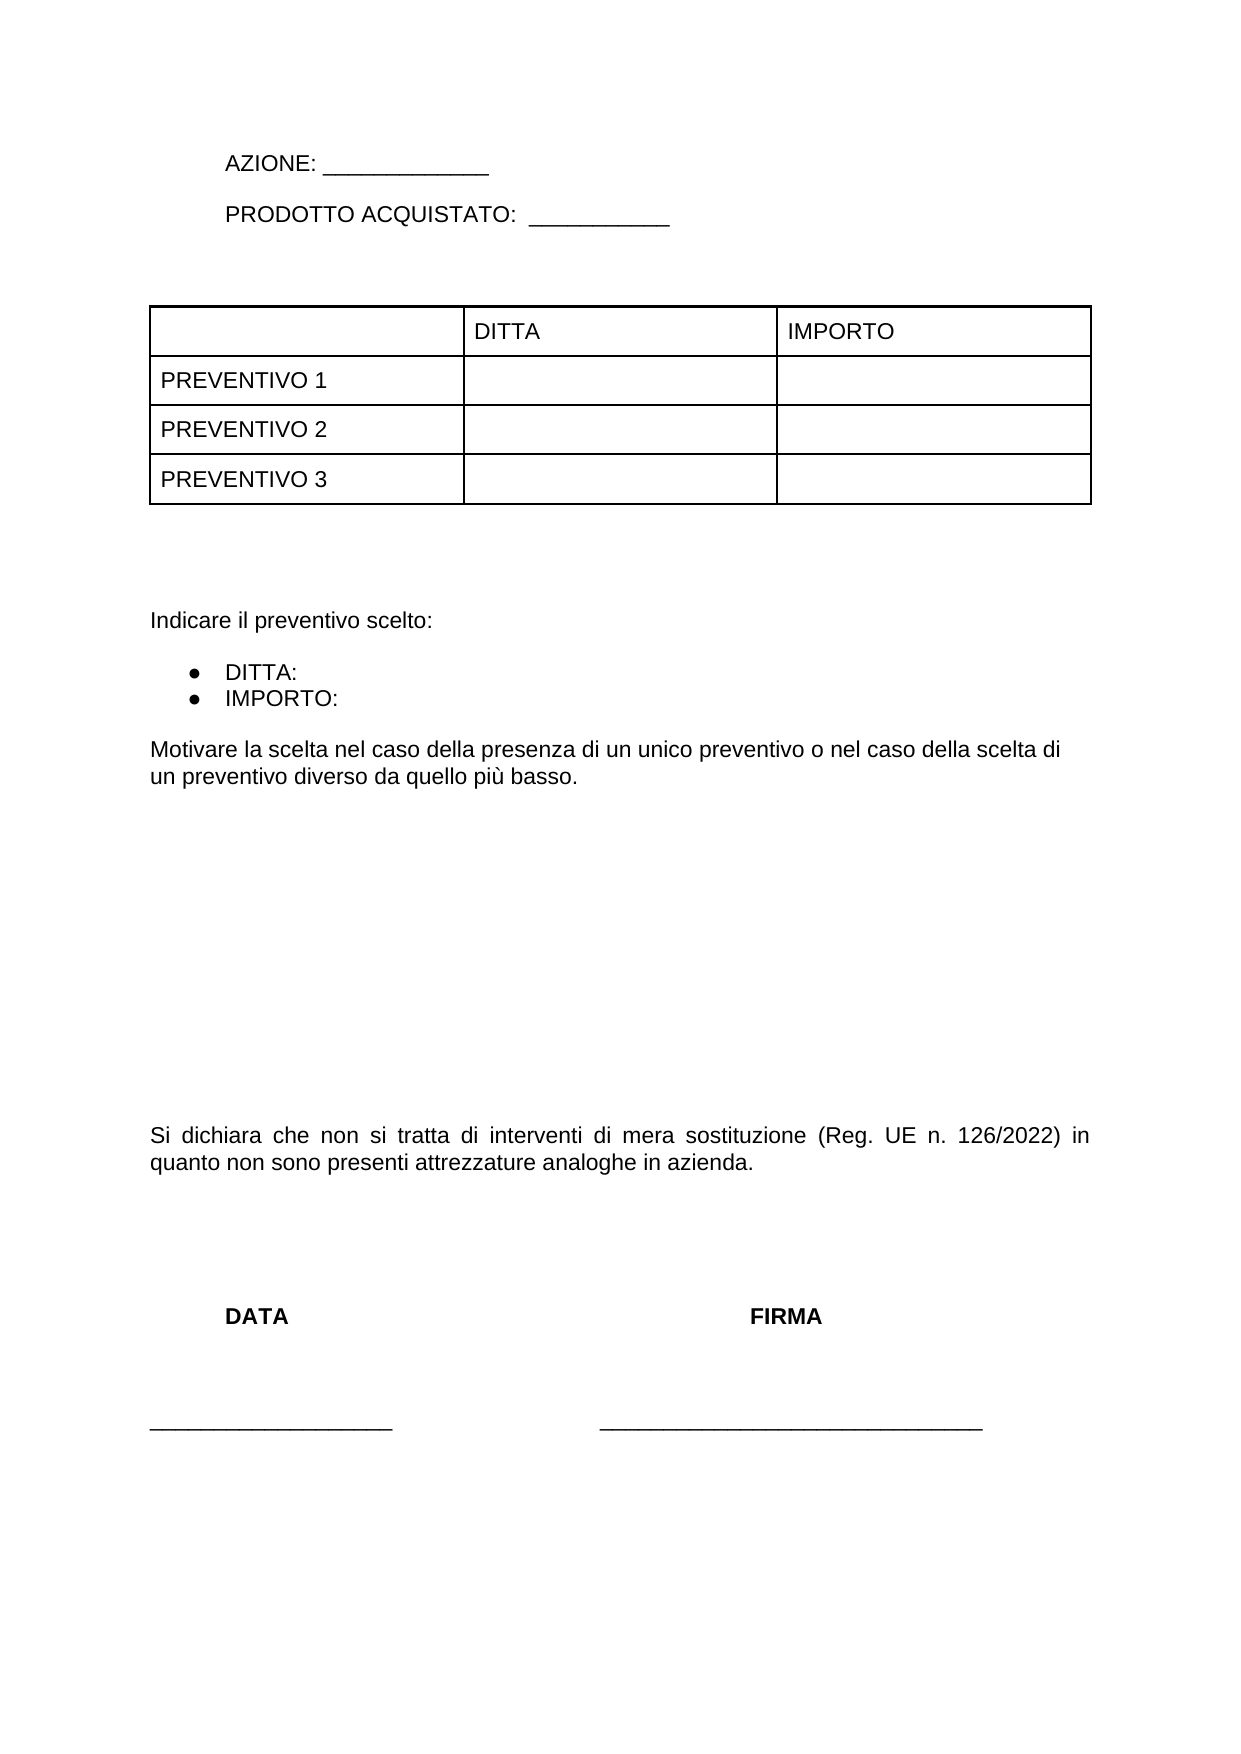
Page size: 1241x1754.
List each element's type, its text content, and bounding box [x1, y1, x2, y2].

table_cell PREVENTIVO 2 [151, 406, 463, 453]
text Motivare la scelta nel caso della presenza di un unico preventivo o nel caso della scelta di un preventivo diverso da quello più basso. [150, 736, 1090, 789]
text Si dichiara che non si tratta di interventi di mera sostituzione (Reg. UE n. 126/2022) in quanto non sono presenti attrezzature analoghe in azienda. [150, 1122, 1090, 1175]
table_header DITTA [465, 308, 776, 355]
table_header IMPORTO [778, 308, 1090, 355]
text AZIONE: _____________ [225, 150, 1090, 176]
table_cell [465, 357, 776, 404]
text PRODOTTO ACQUISTATO: ___________ [225, 201, 1090, 228]
table_cell PREVENTIVO 1 [151, 357, 463, 404]
text ___________________ ______________________________ [150, 1405, 1090, 1432]
table_cell [778, 455, 1090, 502]
table_cell [778, 357, 1090, 404]
table_cell [465, 455, 776, 502]
table_cell PREVENTIVO 3 [151, 455, 463, 502]
table_cell [778, 406, 1090, 453]
list DITTA: [187, 659, 1090, 685]
table_header [151, 308, 463, 355]
list IMPORTO: [187, 685, 1090, 711]
text Indicare il preventivo scelto: [150, 581, 1090, 634]
text DATA FIRMA [150, 1303, 1090, 1329]
table_cell [465, 406, 776, 453]
